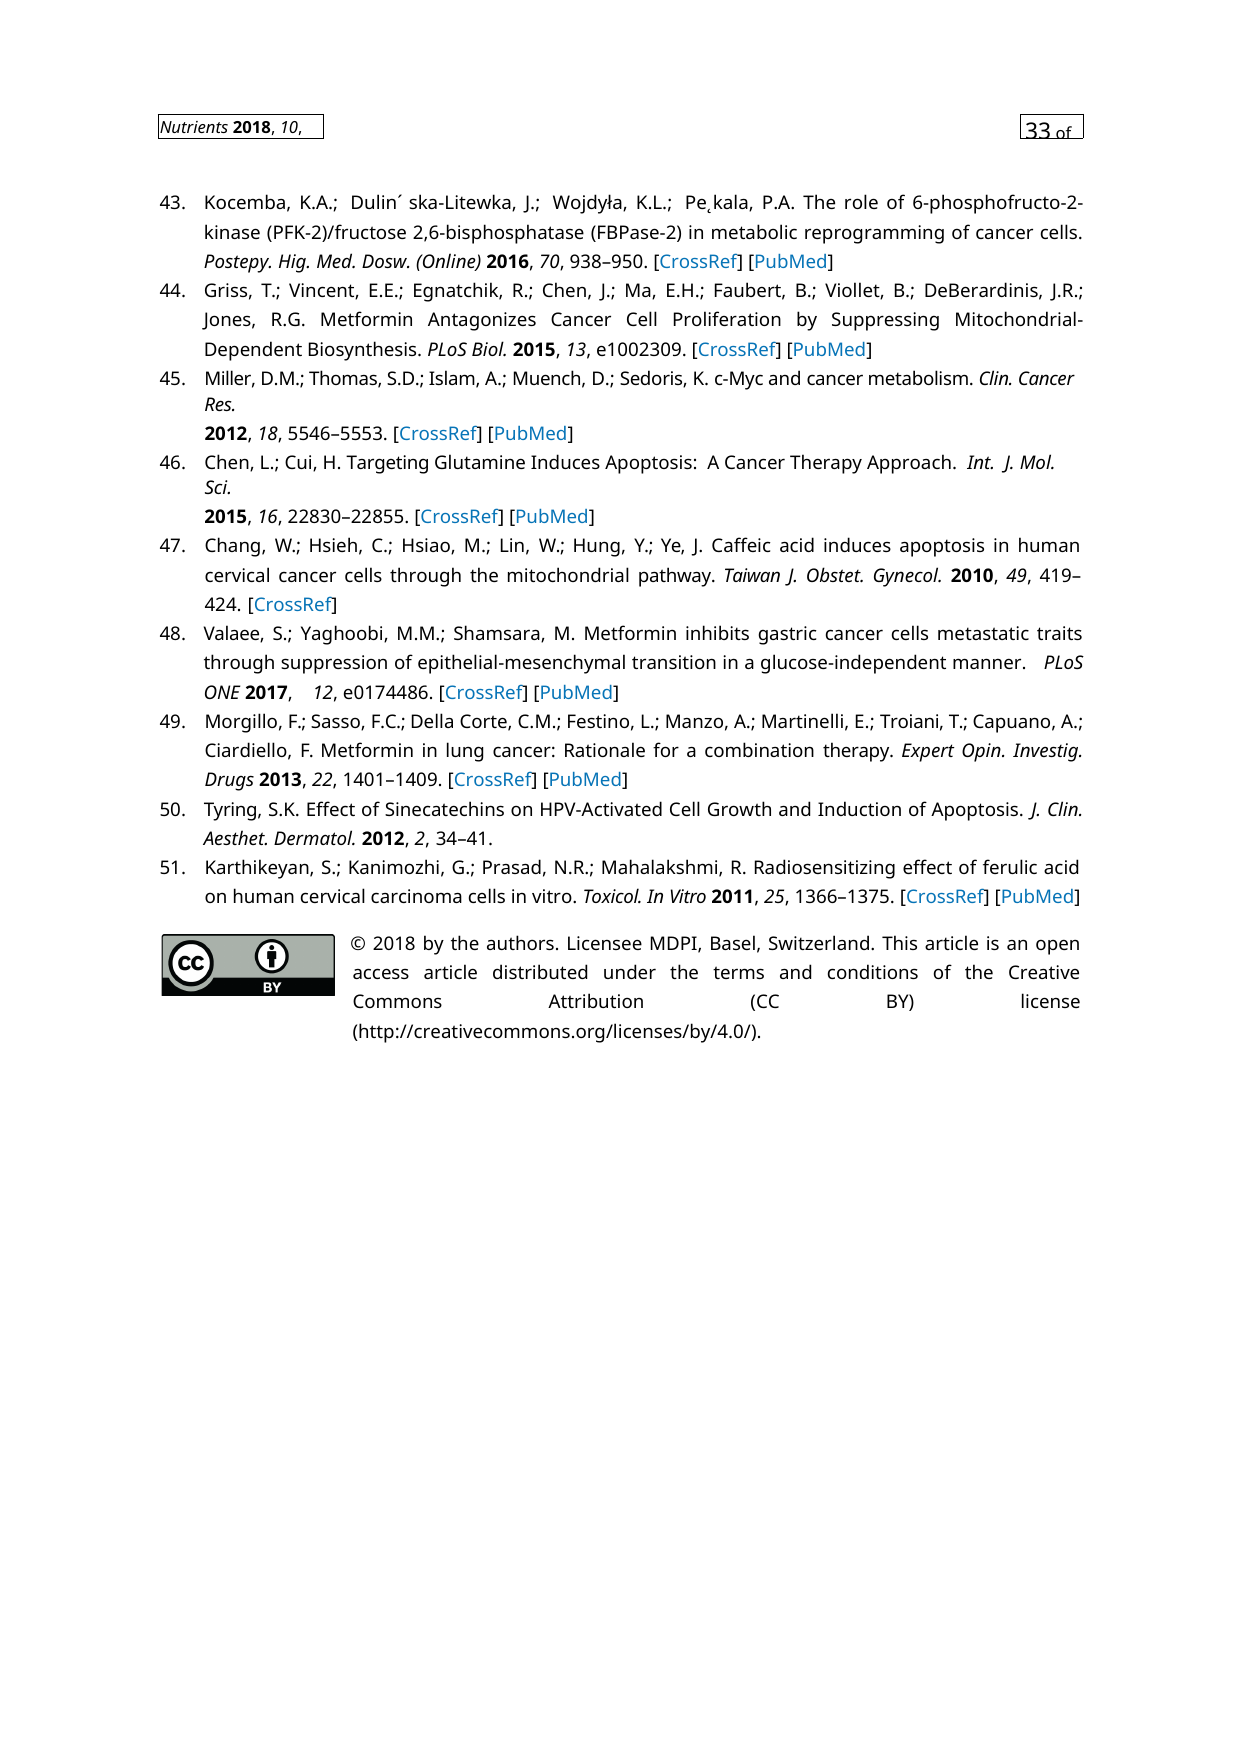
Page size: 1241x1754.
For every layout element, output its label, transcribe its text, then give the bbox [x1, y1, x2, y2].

list Morgillo, F.; Sasso, F.C.; Della Corte, C.M.; Festino, L.; Manzo, A.; Martinelli, E.; Troiani, T.; Capuano, A.; Ciardiello, F. Metformin in lung cancer: Rationale for a combination therapy. Expert Opin. Investig. Drugs 2013, 22, 1401–1409. [CrossRef] [PubMed] [159, 708, 1083, 792]
list Karthikeyan, S.; Kanimozhi, G.; Prasad, N.R.; Mahalakshmi, R. Radiosensitizing effect of ferulic acid on human cervical carcinoma cells in vitro. Toxicol. In Vitro 2011, 25, 1366–1375. [CrossRef] [PubMed] [159, 854, 1081, 909]
text © 2018 by the authors. Licensee MDPI, Basel, Switzerland. This article is an open access article distributed under the terms and conditions of the Creative Commons Attribution (CC BY) license (http://creativecommons.org/licenses/by/4.0/). [350, 930, 1081, 1043]
text 2015, 16, 22830–22855. [CrossRef] [PubMed] [204, 503, 1096, 529]
text 2012, 18, 5546–5553. [CrossRef] [PubMed] [204, 420, 1096, 445]
list Kocemba, K.A.; Dulin´ ska-Litewka, J.; Wojdyła, K.L.; Pe˛kala, P.A. The role of 6-phosphofructo-2-kinase (PFK-2)/fructose 2,6-bisphosphatase (FBPase-2) in metabolic reprogramming of cancer cells. Postepy. Hig. Med. Dosw. (Online) 2016, 70, 938–950. [CrossRef] [PubMed] [159, 190, 1083, 274]
picture [161, 934, 335, 996]
list Griss, T.; Vincent, E.E.; Egnatchik, R.; Chen, J.; Ma, E.H.; Faubert, B.; Viollet, B.; DeBerardinis, J.R.; Jones, R.G. Metformin Antagonizes Cancer Cell Proliferation by Suppressing Mitochondrial-Dependent Biosynthesis. PLoS Biol. 2015, 13, e1002309. [CrossRef] [PubMed] [159, 277, 1084, 362]
list Miller, D.M.; Thomas, S.D.; Islam, A.; Muench, D.; Sedoris, K. c-Myc and cancer metabolism. Clin. Cancer Res. [159, 365, 1096, 416]
list Chen, L.; Cui, H. Targeting Glutamine Induces Apoptosis: A Cancer Therapy Approach. Int. J. Mol. Sci. [159, 449, 1096, 500]
list Tyring, S.K. Effect of Sinecatechins on HPV-Activated Cell Growth and Induction of Apoptosis. J. Clin. Aesthet. Dermatol. 2012, 2, 34–41. [159, 796, 1083, 851]
list Valaee, S.; Yaghoobi, M.M.; Shamsara, M. Metformin inhibits gastric cancer cells metastatic traits through suppression of epithelial-mesenchymal transition in a glucose-independent manner. PLoS ONE 2017, 12, e0174486. [CrossRef] [PubMed] [159, 620, 1083, 704]
list Chang, W.; Hsieh, C.; Hsiao, M.; Lin, W.; Hung, Y.; Ye, J. Caffeic acid induces apoptosis in human cervical cancer cells through the mitochondrial pathway. Taiwan J. Obstet. Gynecol. 2010, 49, 419–424. [CrossRef] [159, 533, 1081, 617]
